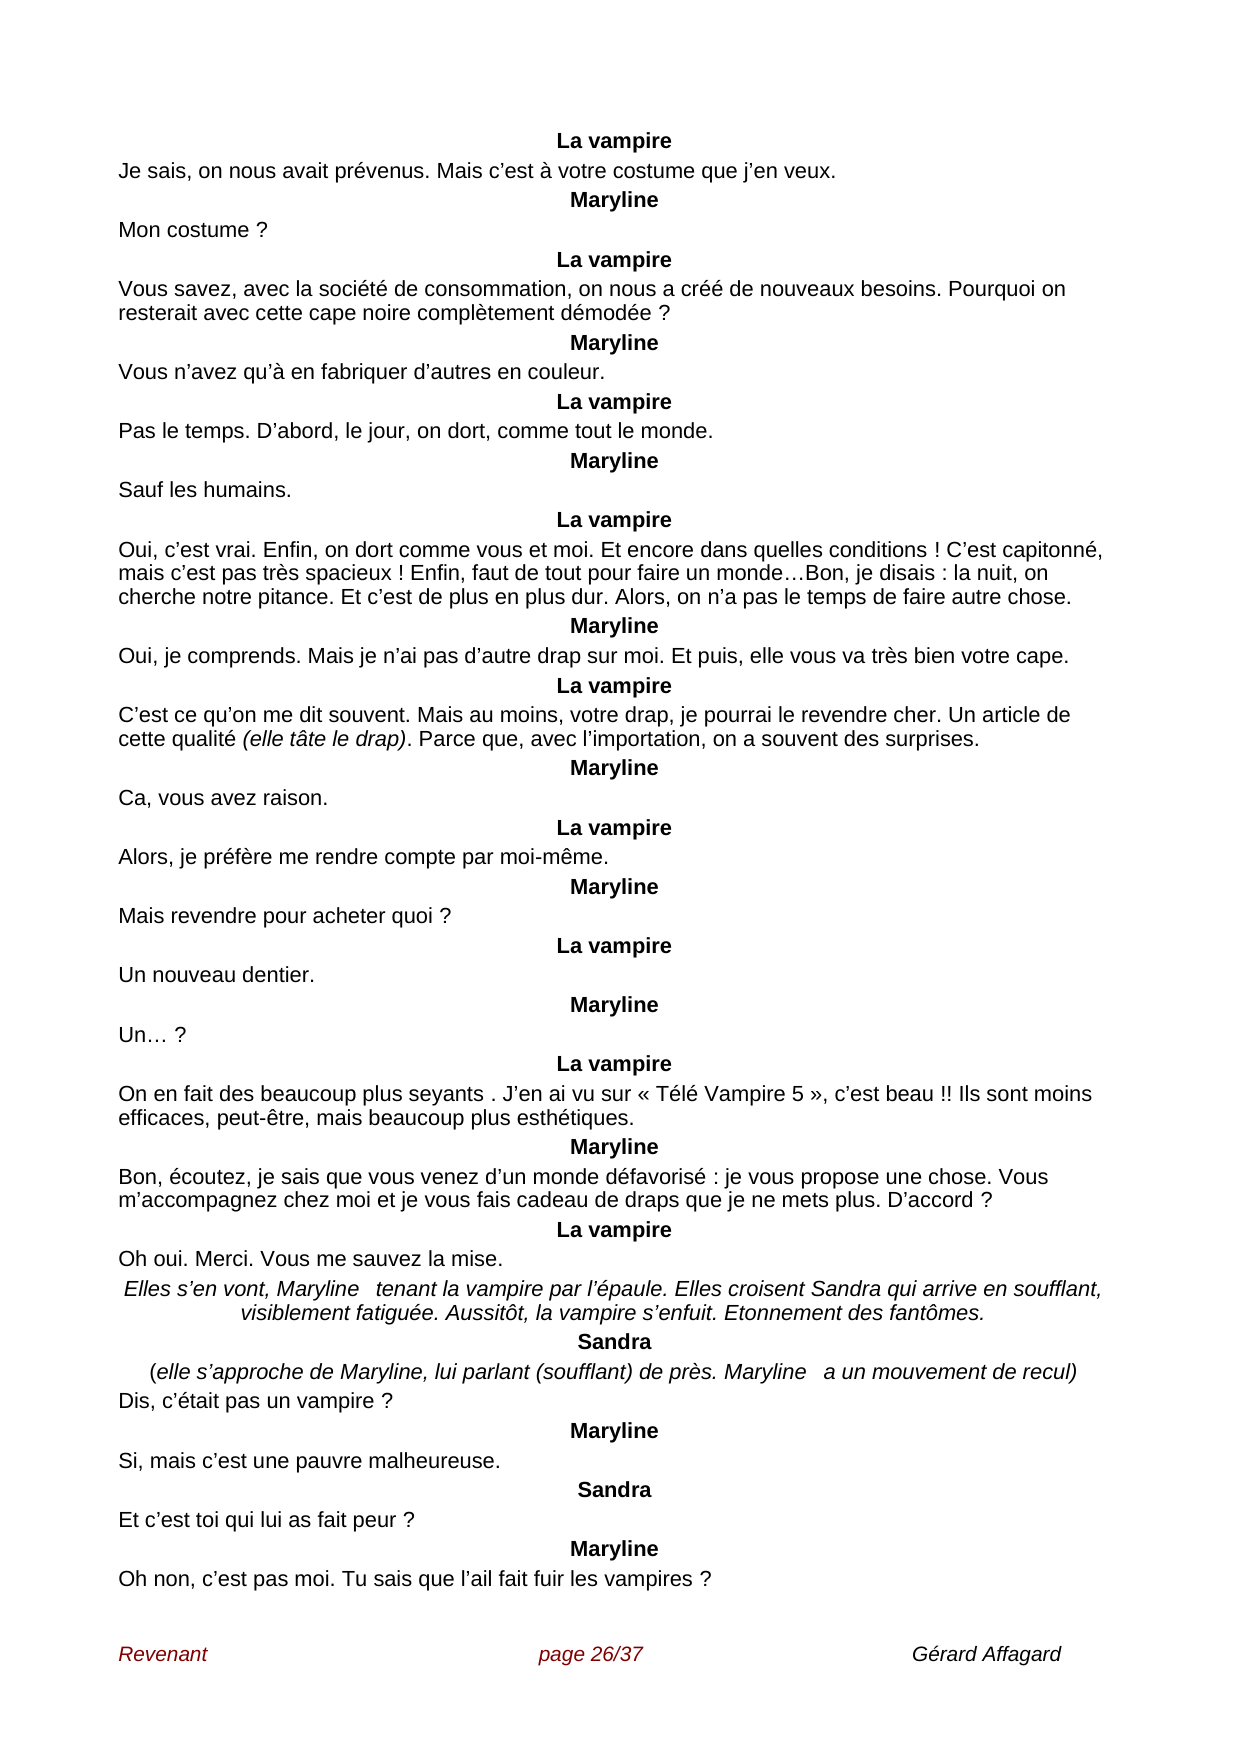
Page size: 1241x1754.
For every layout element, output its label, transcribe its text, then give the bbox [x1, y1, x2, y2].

text Elles s’en vont, Maryline tenant la vampire par l’épaule. Elles croisent Sandra qui arrive en soufflant, visiblement fatiguée. Aussitôt, la vampire s’enfuit. Etonnement des fantômes. [118, 1278, 1110, 1325]
text Un nouveau dentier. [118, 964, 1110, 988]
text Alors, je préfère me rendre compte par moi-même. [118, 846, 1110, 869]
text La vampire [118, 508, 1110, 532]
text Maryline [118, 331, 1110, 355]
text C’est ce qu’on me dit souvent. Mais au moins, votre drap, je pourrai le revendre cher. Un article de cette qualité (elle tâte le drap). Parce que, avec l’importation, on a souvent des surprises. [118, 704, 1110, 751]
text Mais revendre pour acheter quoi ? [118, 905, 1110, 928]
text Et c’est toi qui lui as fait peur ? [118, 1508, 1110, 1532]
text Maryline [118, 449, 1110, 473]
text Si, mais c’est une pauvre malheureuse. [118, 1449, 1110, 1473]
text Oui, c’est vrai. Enfin, on dort comme vous et moi. Et encore dans quelles conditions ! C’est capitonné, mais c’est pas très spacieux ! Enfin, faut de tout pour faire un monde…Bon, je disais : la nuit, on cherche notre pitance. Et c’est de plus en plus dur. Alors, on n’a pas le temps de faire autre chose. [118, 538, 1110, 609]
text Ca, vous avez raison. [118, 787, 1110, 810]
text Mon costume ? [118, 219, 1110, 242]
text Un… ? [118, 1023, 1110, 1047]
text (elle s’approche de Maryline, lui parlant (soufflant) de près. Maryline a un mouvement de recul) [118, 1360, 1110, 1384]
text Maryline [118, 1538, 1110, 1562]
text La vampire [118, 248, 1110, 272]
text Oh oui. Merci. Vous me sauvez la mise. [118, 1248, 1110, 1272]
text Bon, écoutez, je sais que vous venez d’un monde défavorisé : je vous propose une chose. Vous m’accompagnez chez moi et je vous fais cadeau de draps que je ne mets plus. D’accord ? [118, 1165, 1110, 1212]
text Sandra [118, 1479, 1110, 1502]
text Maryline [118, 615, 1110, 639]
text Pas le temps. D’abord, le jour, on dort, comme tout le monde. [118, 420, 1110, 443]
text Maryline [118, 1136, 1110, 1159]
text La vampire [118, 1218, 1110, 1242]
text Vous n’avez qu’à en fabriquer d’autres en couleur. [118, 361, 1110, 384]
text Sauf les humains. [118, 479, 1110, 503]
text La vampire [118, 1053, 1110, 1076]
text Oh non, c’est pas moi. Tu sais que l’ail fait fuir les vampires ? [118, 1567, 1110, 1591]
text La vampire [118, 390, 1110, 414]
text Dis, c’était pas un vampire ? [118, 1390, 1110, 1414]
text La vampire [118, 934, 1110, 958]
text La vampire [118, 674, 1110, 698]
text La vampire [118, 130, 1110, 153]
text Maryline [118, 1419, 1110, 1443]
text Vous savez, avec la société de consommation, on nous a créé de nouveaux besoins. Pourquoi on resterait avec cette cape noire complètement démodée ? [118, 278, 1110, 325]
text Je sais, on nous avait prévenus. Mais c’est à votre costume que j’en veux. [118, 159, 1110, 183]
text Oui, je comprends. Mais je n’ai pas d’autre drap sur moi. Et puis, elle vous va très bien votre cape. [118, 644, 1110, 668]
text On en fait des beaucoup plus seyants . J’en ai vu sur « Télé Vampire 5 », c’est beau !! Ils sont moins efficaces, peut-être, mais beaucoup plus esthétiques. [118, 1082, 1110, 1130]
text Maryline [118, 875, 1110, 899]
text Sandra [118, 1331, 1110, 1354]
text La vampire [118, 816, 1110, 840]
text Maryline [118, 189, 1110, 213]
text Maryline [118, 994, 1110, 1017]
text Maryline [118, 757, 1110, 781]
